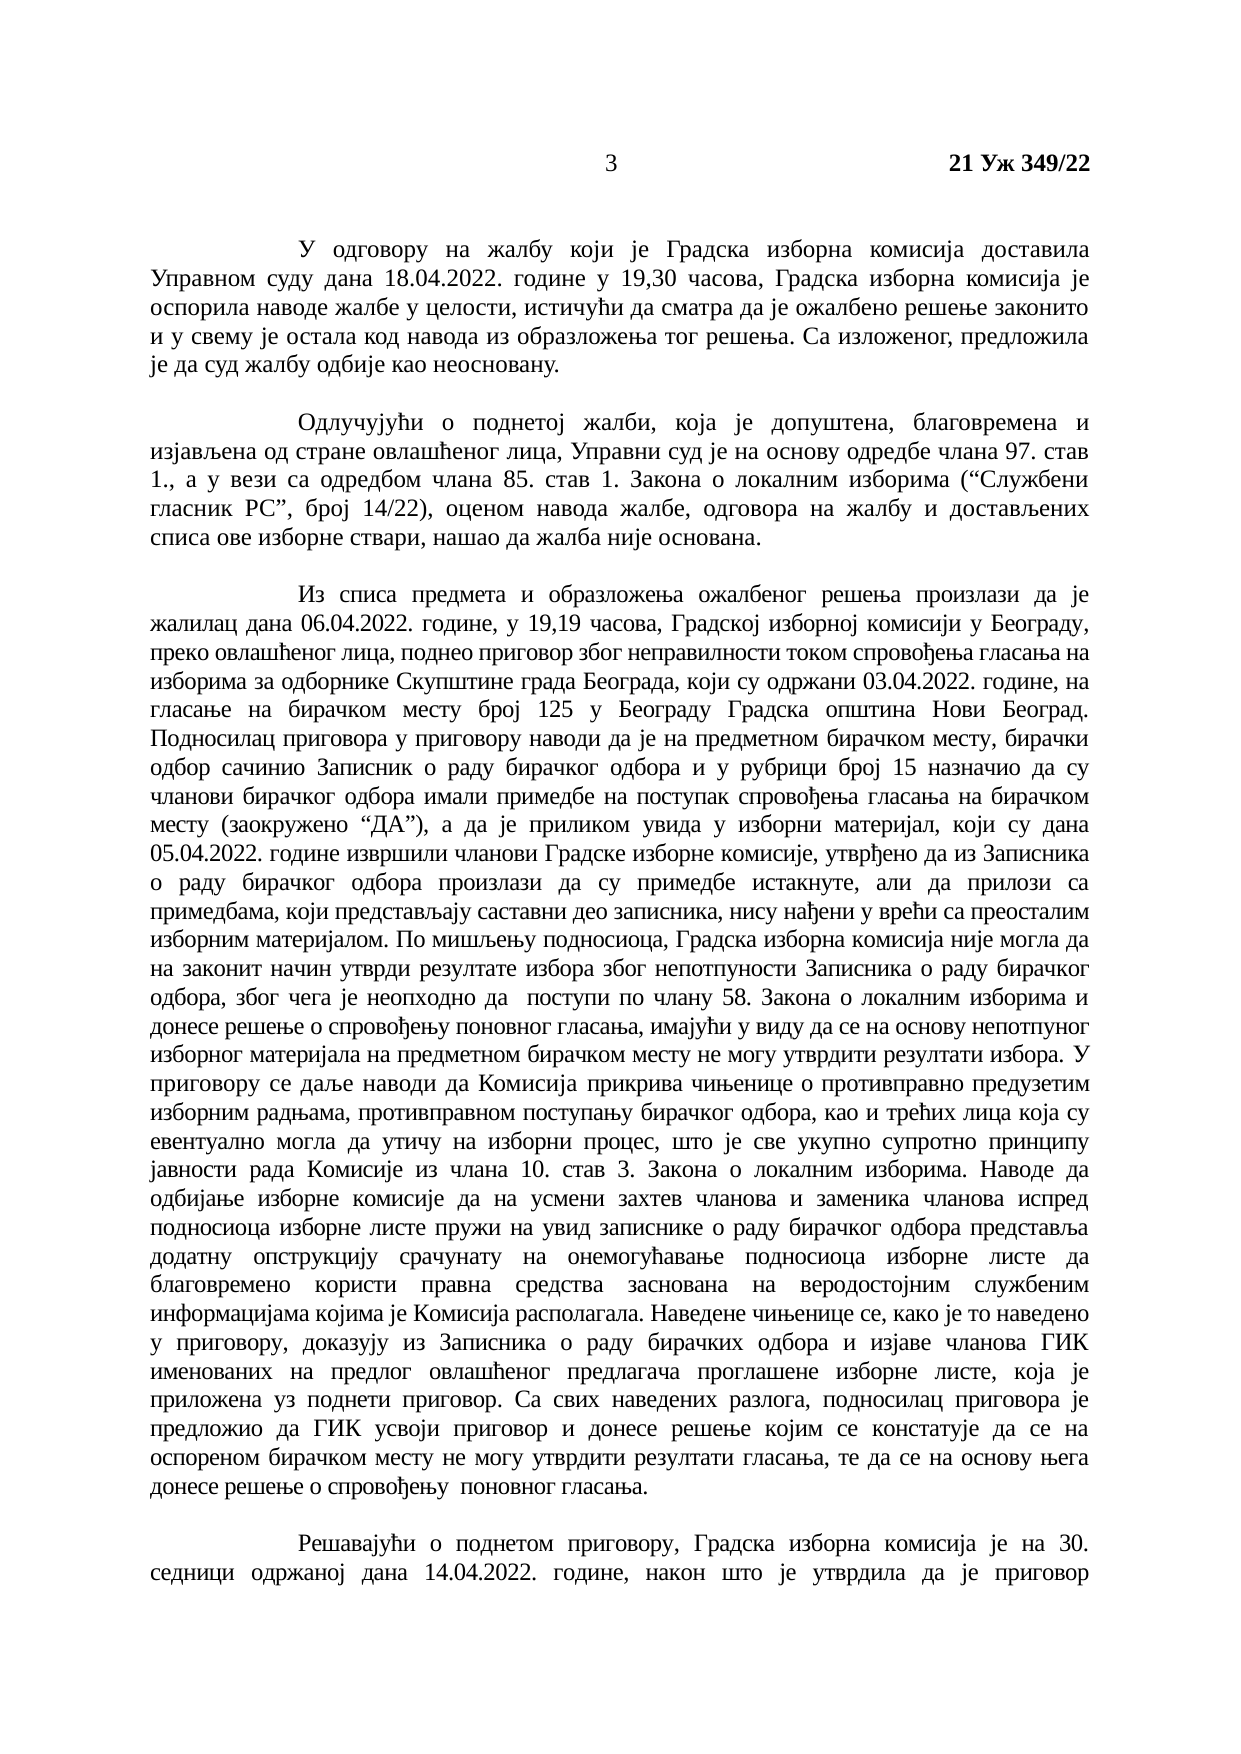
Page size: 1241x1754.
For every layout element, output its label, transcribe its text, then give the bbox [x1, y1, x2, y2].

text Одлучујући о поднетој жалби, која је допуштена, благовремена и изјављена од стране овлашћеног лица, Управни суд је на основу одредбе члана 97. став 1., а у вези са одредбом члана 85. став 1. Закона о локалним изборима (“Службени гласник РС”, број 14/22), оценом навода жалбе, одговора на жалбу и достављених списа ове изборне ствари, нашао да жалба није основана. [150, 407, 1090, 551]
text Решавајући о поднетом приговору, Градска изборна комисија је на 30. седници одржаној дана 14.04.2022. године, након што је утврдила да је приговор [150, 1528, 1090, 1586]
text У одговору на жалбу који је Градска изборна комисија доставила Управном суду дана 18.04.2022. године у 19,30 часова, Градска изборна комисија је оспорила наводе жалбе у целости, истичући да сматра да је ожалбено решење законито и у свему је остала код навода из образложења тог решења. Са изложеног, предложила је да суд жалбу одбије као неосновану. [150, 234, 1090, 378]
text Из списа предмета и образложења ожалбеног решења произлази да је жалилац дана 06.04.2022. године, у 19,19 часова, Градској изборној комисији у Београду, преко овлашћеног лица, поднео приговор због неправилности током спровођења гласања на изборима за одборнике Скупштине града Београда, који су одржани 03.04.2022. године, на гласање на бирачком месту број 125 у Београду Градска општина Нови Београд. Подносилац приговора у приговору наводи да је на предметном бирачком месту, бирачки одбор сачинио Записник о раду бирачког одбора и у рубрици број 15 назначио да су чланови бирачког одбора имали примедбе на поступак спровођења гласања на бирачком месту (заокружено “ДА”), а да је приликом увида у изборни материјал, који су дана 05.04.2022. године извршили чланови Градске изборне комисије, утврђено да из Записника о раду бирачког одбора произлази да су примедбе истакнуте, али да прилози са примедбама, који представљају саставни део записника, нису нађени у врећи са преосталим изборним материјалом. По мишљењу подносиоца, Градска изборна комисија није могла да на законит начин утврди резултате избора због непотпуности Записника о раду бирачког одбора, због чега је неопходно да поступи по члану 58. Закона о локалним изборима и донесе решење о спровођењу поновног гласања, имајући у виду да се на основу непотпуног изборног материјала на предметном бирачком месту не могу утврдити резултати избора. У приговору се даље наводи да Комисија прикрива чињенице о противправно предузетим изборним радњама, противправном поступању бирачког одбора, као и трећих лица која су евентуално могла да утичу на изборни процес, што је све укупно супротно принципу јавности рада Комисије из члана 10. став 3. Закона о локалним изборима. Наводе да одбијање изборне комисије да на усмени захтев чланова и заменика чланова испред подносиоца изборне листе пружи на увид записнике о раду бирачког одбора представља додатну опструкцију срачунату на онемогућавање подносиоца изборне листе да благовремено користи правна средства заснована на веродостојним службеним информацијама којима је Комисија располагала. Наведене чињенице се, како је то наведено у приговору, доказују из Записника о раду бирачких одбора и изјаве чланова ГИК именованих на предлог овлашћеног предлагача проглашене изборне листе, која је приложена уз поднети приговор. Са свих наведених разлога, подносилац приговора је предложио да ГИК усвоји приговор и донесе решење којим се констатује да се на оспореном бирачком месту не могу утврдити резултати гласања, те да се на основу њега донесе решење о спровођењу поновног гласања. [150, 579, 1090, 1499]
